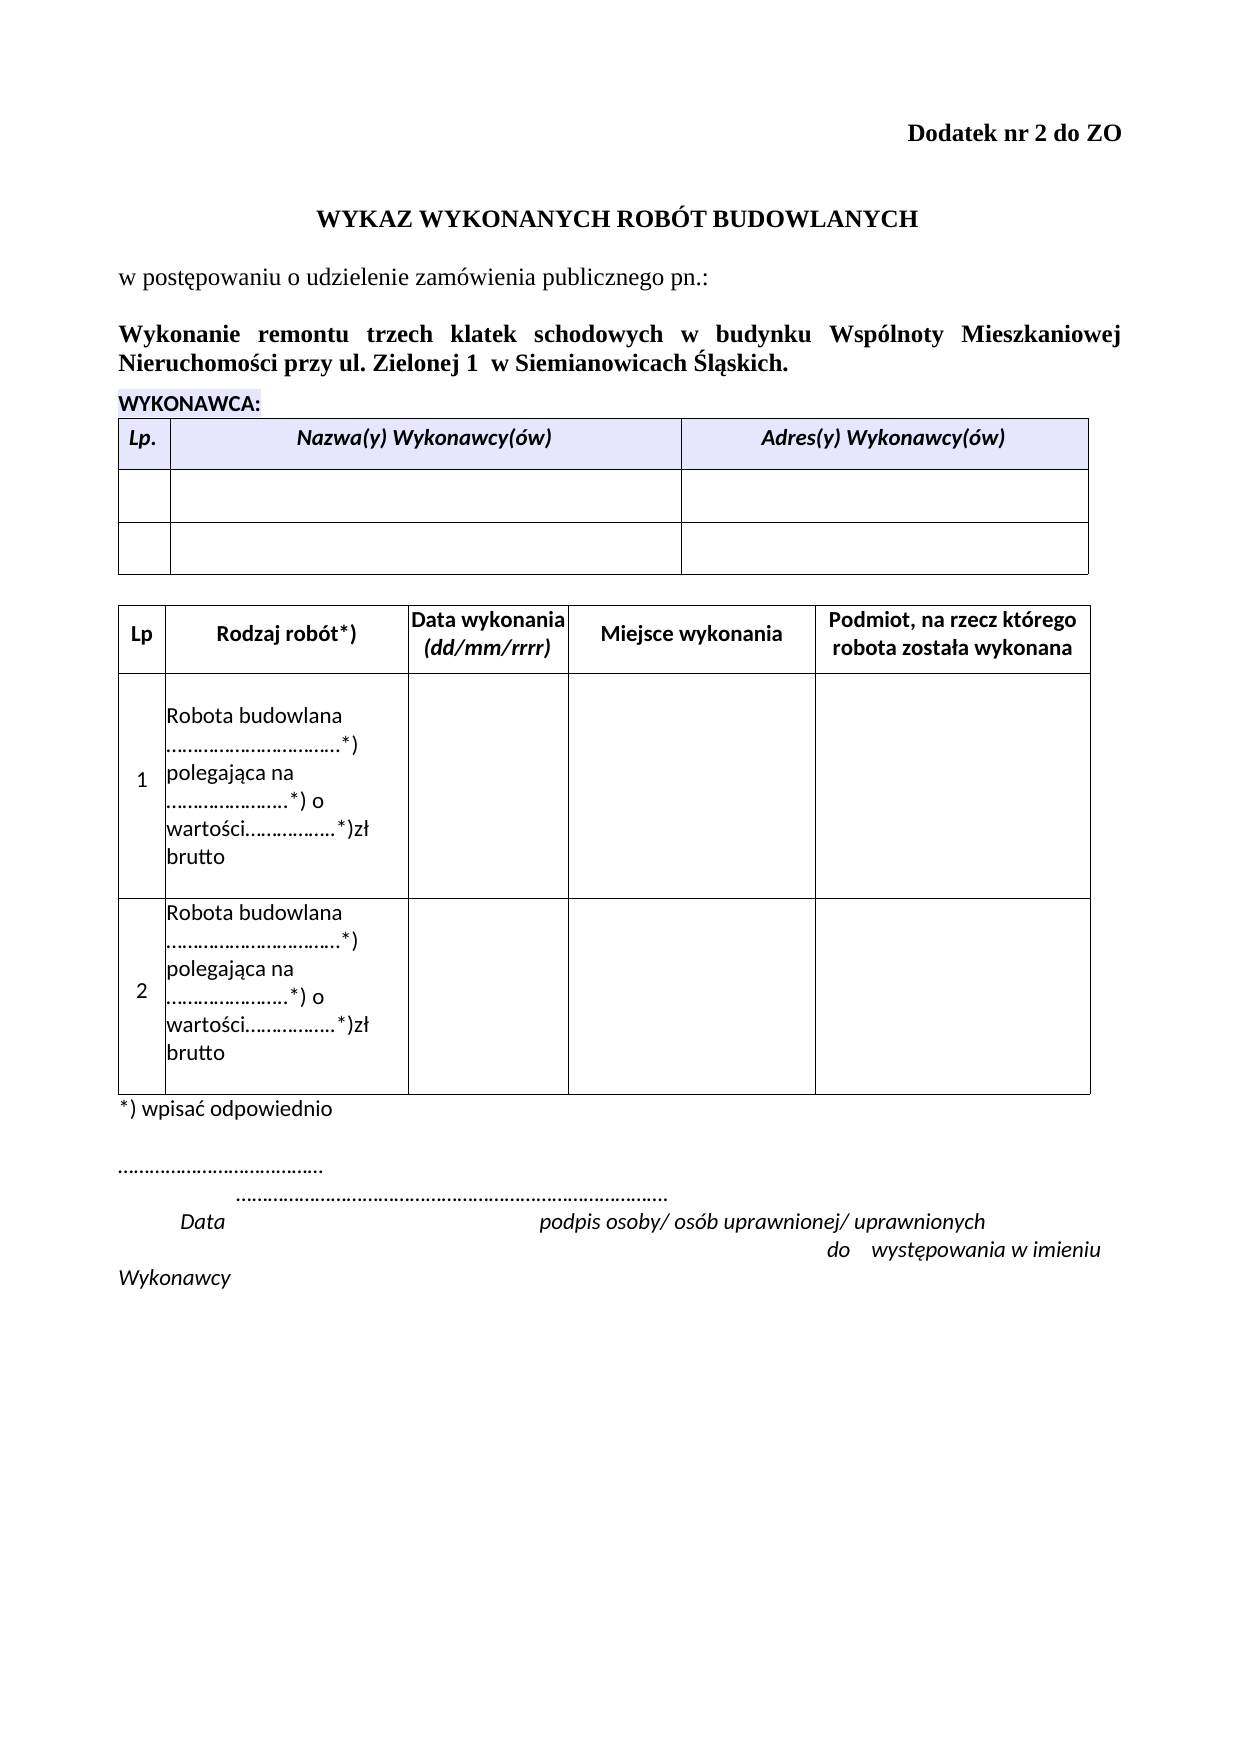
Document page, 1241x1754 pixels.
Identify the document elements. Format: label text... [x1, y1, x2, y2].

table_cell [682, 470, 1088, 522]
table_header Lp. [119, 419, 170, 469]
table_cell [171, 523, 681, 574]
table_cell 1 [119, 674, 165, 898]
text Data podpis osoby/ osób uprawnionej/ uprawnionych do występowania w imieniu Wykonawcy [118, 1207, 1122, 1291]
table_cell Robota budowlana ……………………………*) polegająca na …………………..*) o wartości……………..*)zł brutto [166, 899, 408, 1094]
table_header Adres(y) Wykonawcy(ów) [682, 419, 1088, 469]
text ………………………………… ………………………………………………………………………. [118, 1151, 1122, 1207]
table_header Lp [119, 606, 165, 673]
table_cell [409, 674, 568, 898]
table_header Nazwa(y) Wykonawcy(ów) [171, 419, 681, 469]
table_cell [171, 470, 681, 522]
table_cell [816, 674, 1090, 898]
table_cell [569, 674, 815, 898]
table_cell [682, 523, 1088, 574]
text WYKONAWCA: [118, 389, 1122, 417]
table_cell [119, 470, 170, 522]
text w postępowaniu o udzielenie zamówienia publicznego pn.: [118, 262, 1122, 291]
table_cell [816, 899, 1090, 1094]
table_header Miejsce wykonania [569, 606, 815, 673]
table_cell [409, 899, 568, 1094]
table_cell Robota budowlana ……………………………*) polegająca na …………………..*) o wartości……………..*)zł brutto [166, 674, 408, 898]
text *) wpisać odpowiednio [118, 1094, 1122, 1123]
text WYKAZ WYKONANYCH ROBÓT BUDOWLANYCH [118, 204, 1122, 233]
text Dodatek nr 2 do ZO [118, 118, 1122, 147]
text Wykonanie remontu trzech klatek schodowych w budynku Wspólnoty Mieszkaniowej Nieruchomości przy ul. Zielonej 1 w Siemianowicach Śląskich. [118, 319, 1122, 377]
table_header Rodzaj robót*) [166, 606, 408, 673]
table_cell 2 [119, 899, 165, 1094]
table_cell [119, 523, 170, 574]
table_header Podmiot, na rzecz którego robota została wykonana [816, 606, 1090, 673]
table_cell [569, 899, 815, 1094]
table_header Data wykonania (dd/mm/rrrr) [409, 606, 568, 673]
